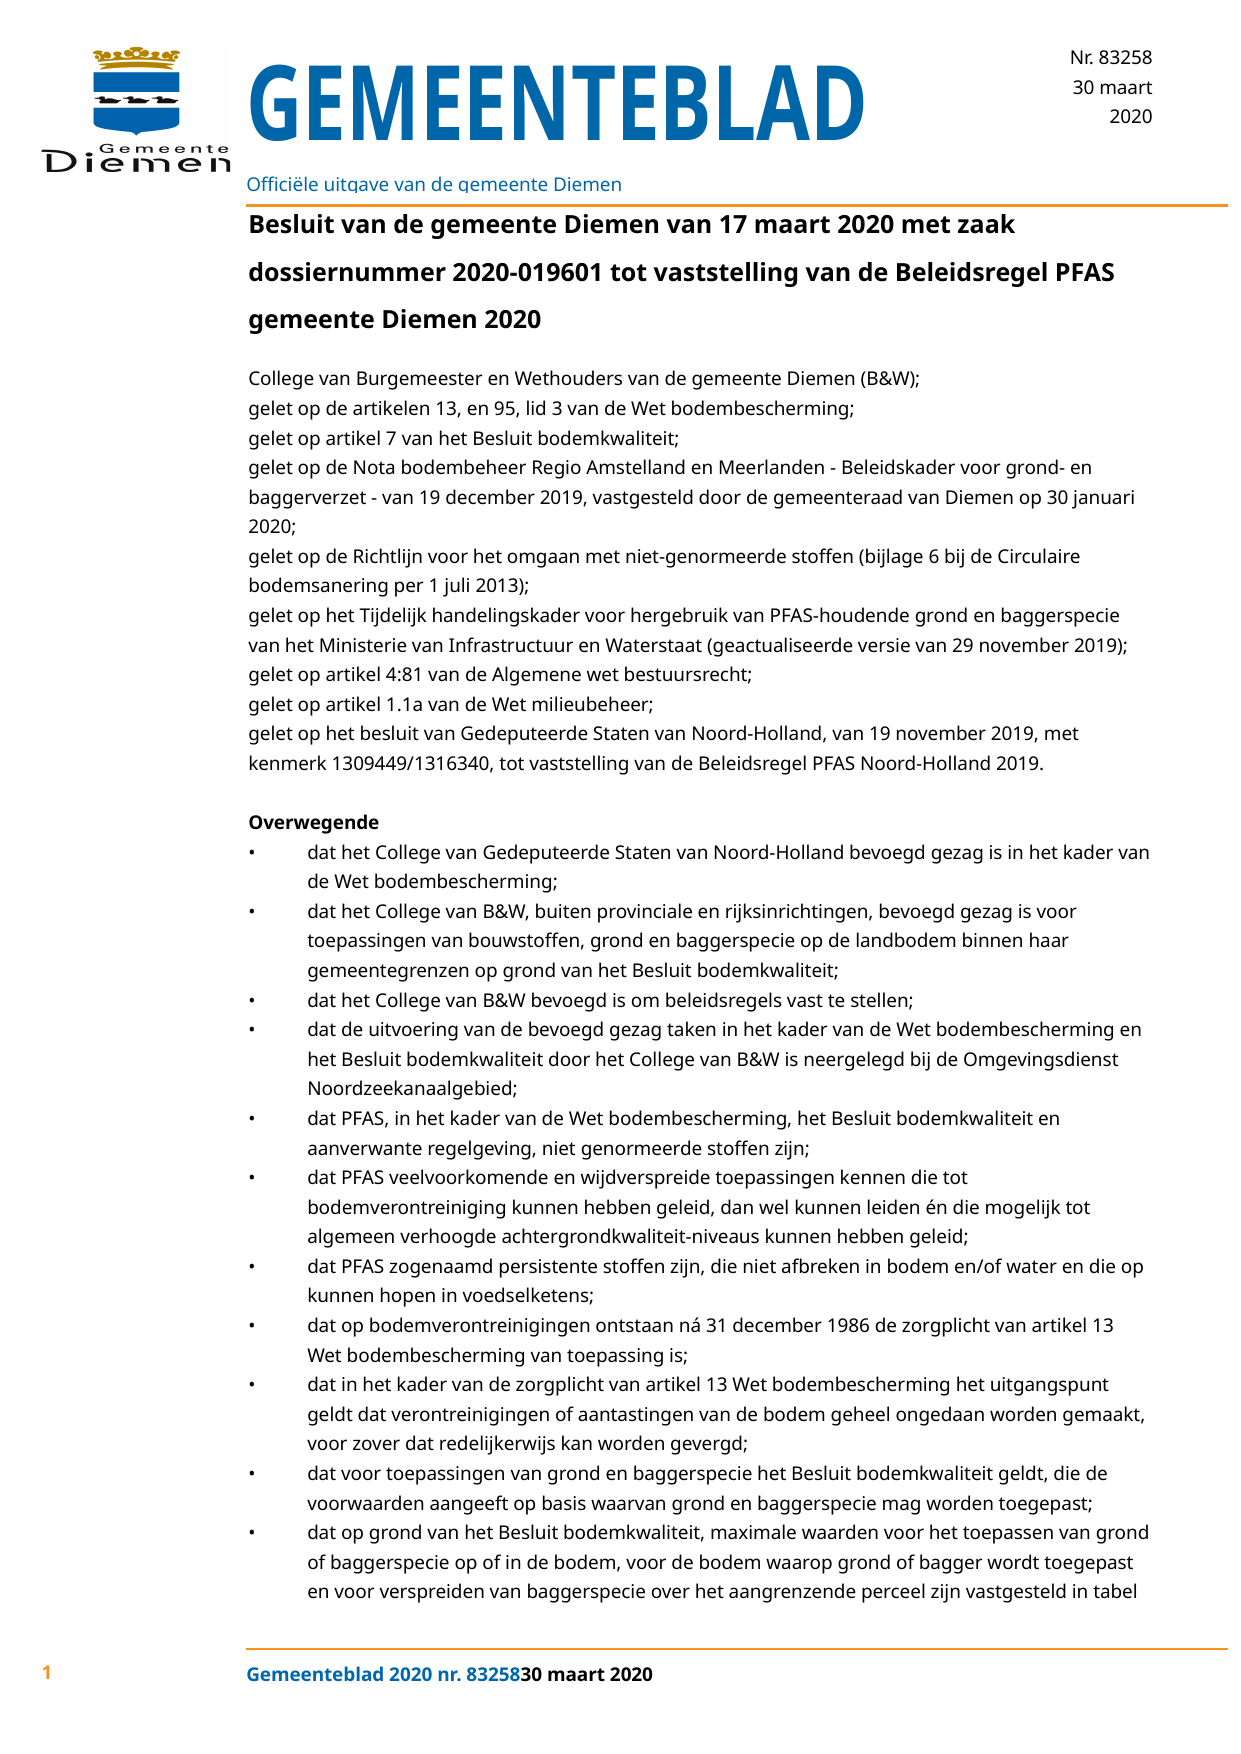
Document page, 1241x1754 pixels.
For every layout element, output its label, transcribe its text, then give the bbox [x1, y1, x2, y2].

text College van Burgemeester en Wethouders van de gemeente Diemen (B&W); [248, 366, 1152, 391]
list dat de uitvoering van de bevoegd gezag taken in het kader van de Wet bodembescherming en het Besluit bodemkwaliteit door het College van B&W is neergelegd bij de Omgevingsdienst Noordzeekanaalgebied; [248, 1016, 1152, 1101]
list dat het College van B&W bevoegd is om beleidsregels vast te stellen; [248, 987, 1152, 1012]
list dat in het kader van de zorgplicht van artikel 13 Wet bodembescherming het uitgangspunt geldt dat verontreinigingen of aantastingen van de bodem geheel ongedaan worden gemaakt, voor zover dat redelijkerwijs kan worden gevergd; [248, 1371, 1152, 1456]
text gelet op artikel 4:81 van de Algemene wet bestuursrecht; [248, 661, 1152, 687]
list dat PFAS veelvoorkomende en wijdverspreide toepassingen kennen die tot bodemverontreiniging kunnen hebben geleid, dan wel kunnen leiden én die mogelijk tot algemeen verhoogde achtergrondkwaliteit-niveaus kunnen hebben geleid; [248, 1164, 1152, 1249]
list dat PFAS zogenaamd persistente stoffen zijn, die niet afbreken in bodem en/of water en die op kunnen hopen in voedselketens; [248, 1253, 1152, 1308]
text gelet op de Richtlijn voor het omgaan met niet-genormeerde stoffen (bijlage 6 bij de Circulaire bodemsanering per 1 juli 2013); [248, 543, 1152, 598]
text Besluit van de gemeente Diemen van 17 maart 2020 met zaak dossiernummer 2020-019601 tot vaststelling van de Beleidsregel PFAS gemeente Diemen 2020 [248, 207, 1152, 336]
text gelet op de Nota bodembeheer Regio Amstelland en Meerlanden - Beleidskader voor grond- en baggerverzet - van 19 december 2019, vastgesteld door de gemeenteraad van Diemen op 30 januari 2020; [248, 454, 1152, 539]
picture [41, 47, 231, 172]
list dat PFAS, in het kader van de Wet bodembescherming, het Besluit bodemkwaliteit en aanverwante regelgeving, niet genormeerde stoffen zijn; [248, 1105, 1152, 1160]
list dat op bodemverontreinigingen ontstaan ná 31 december 1986 de zorgplicht van artikel 13 Wet bodembescherming van toepassing is; [248, 1312, 1152, 1367]
list dat voor toepassingen van grond en baggerspecie het Besluit bodemkwaliteit geldt, die de voorwaarden aangeeft op basis waarvan grond en baggerspecie mag worden toegepast; [248, 1460, 1152, 1515]
list dat het College van Gedeputeerde Staten van Noord-Holland bevoegd gezag is in het kader van de Wet bodembescherming; [248, 839, 1152, 894]
list dat het College van B&W, buiten provinciale en rijksinrichtingen, bevoegd gezag is voor toepassingen van bouwstoffen, grond en baggerspecie op de landbodem binnen haar gemeentegrenzen op grond van het Besluit bodemkwaliteit; [248, 898, 1152, 983]
text gelet op de artikelen 13, en 95, lid 3 van de Wet bodembescherming; [248, 395, 1152, 421]
text gelet op het besluit van Gedeputeerde Staten van Noord-Holland, van 19 november 2019, met kenmerk 1309449/1316340, tot vaststelling van de Beleidsregel PFAS Noord-Holland 2019. [248, 721, 1152, 776]
text gelet op artikel 7 van het Besluit bodemkwaliteit; [248, 425, 1152, 450]
list dat op grond van het Besluit bodemkwaliteit, maximale waarden voor het toepassen van grond of baggerspecie op of in de bodem, voor de bodem waarop grond of bagger wordt toegepast en voor verspreiden van baggerspecie over het aangrenzende perceel zijn vastgesteld in tabel [248, 1519, 1152, 1604]
text gelet op artikel 1.1a van de Wet milieubeheer; [248, 691, 1152, 717]
text Overwegende [248, 809, 1152, 835]
text gelet op het Tijdelijk handelingskader voor hergebruik van PFAS-houdende grond en baggerspecie van het Ministerie van Infrastructuur en Waterstaat (geactualiseerde versie van 29 november 2019); [248, 602, 1152, 657]
